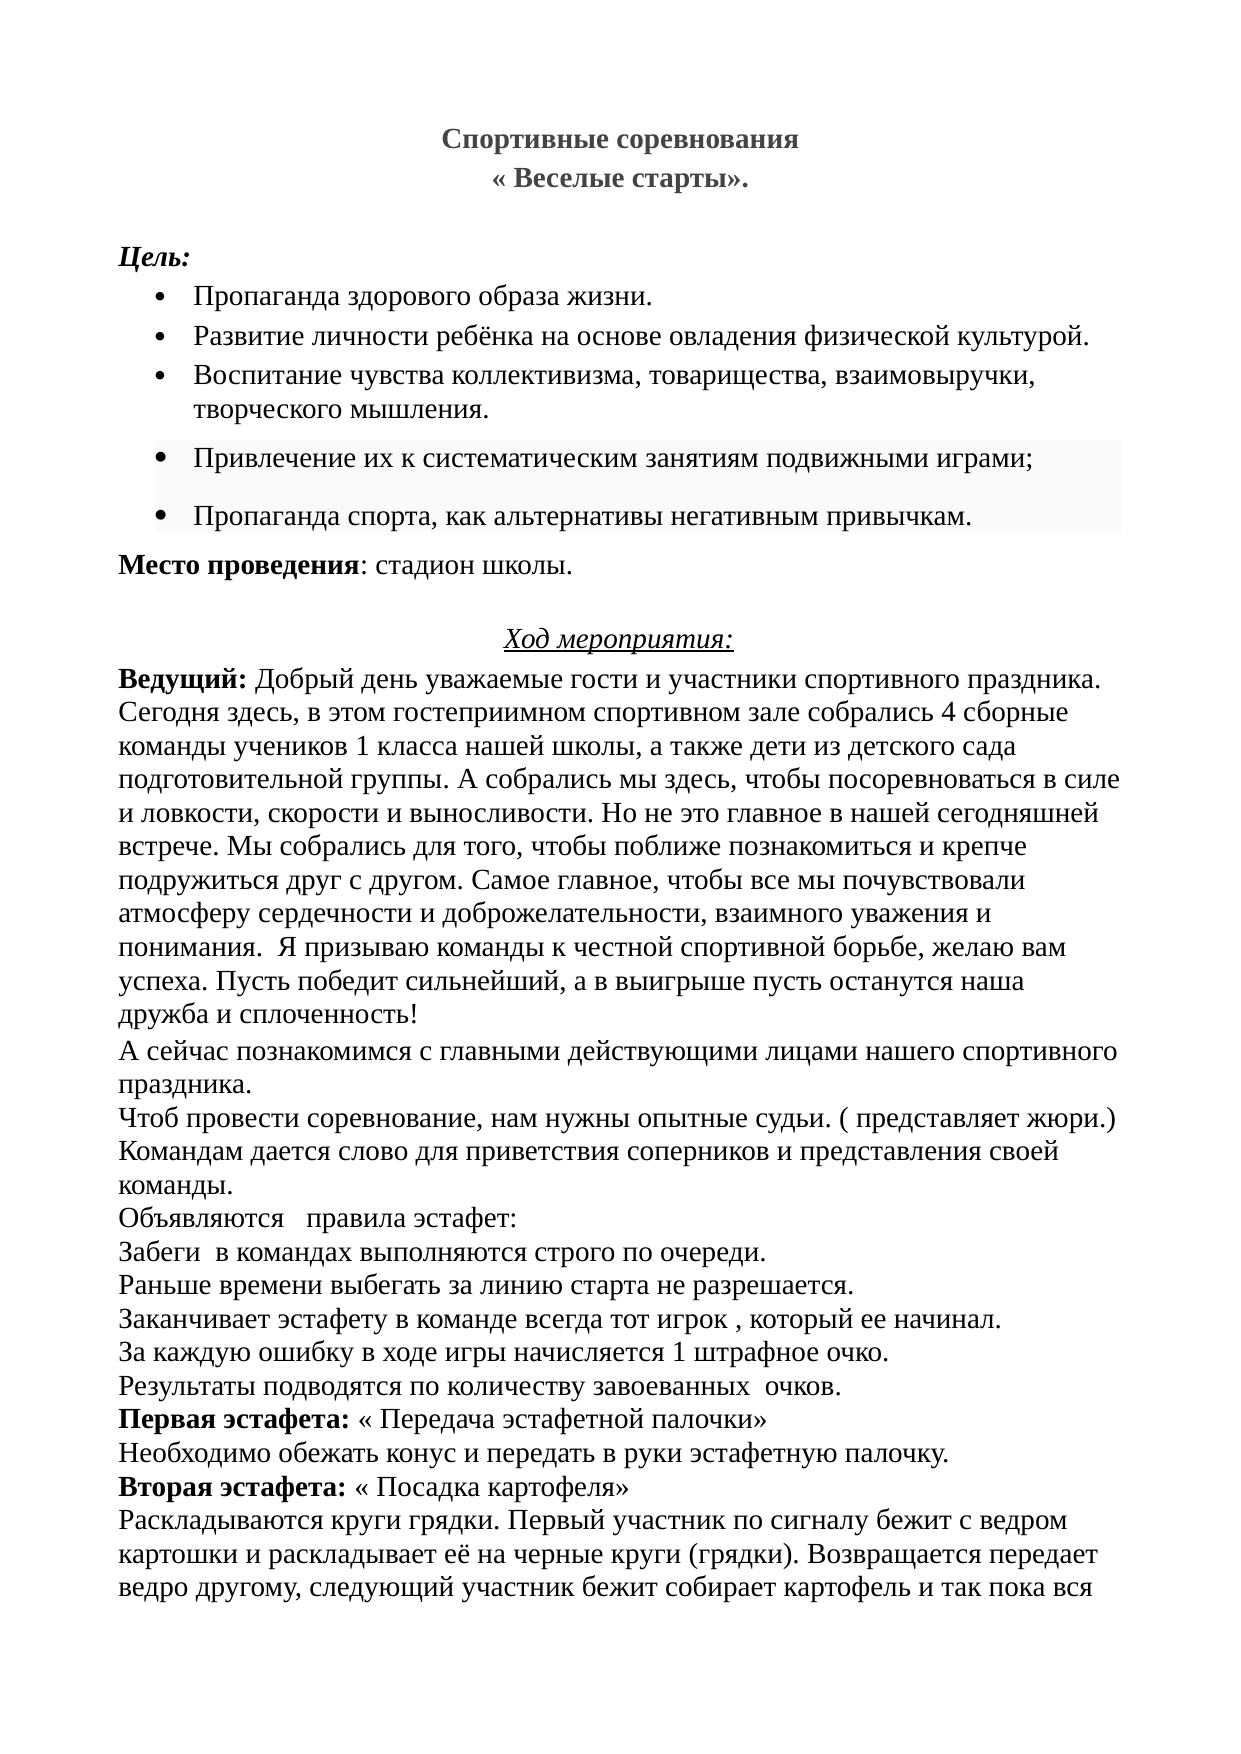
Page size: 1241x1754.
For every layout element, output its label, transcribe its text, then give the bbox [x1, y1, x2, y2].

text Раскладываются круги грядки. Первый участник по сигналу бежит с ведром картошки и раскладывает её на черные круги (грядки). Возвращается передает ведро другому, следующий участник бежит собирает картофель и так пока вся [118, 1502, 1122, 1603]
text « Веселые старты». [118, 160, 1122, 194]
text А сейчас познакомимся с главными действующими лицами нашего спортивного праздника. [118, 1033, 1122, 1100]
text Место проведения: стадион школы. [118, 547, 1122, 581]
text За каждую ошибку в ходе игры начисляется 1 штрафное очко. [118, 1334, 1122, 1368]
list Пропаганда здорового образа жизни. [156, 278, 1122, 312]
text Результаты подводятся по количеству завоеванных очков. [118, 1368, 1122, 1402]
text Чтоб провести соревнование, нам нужны опытные судьи. ( представляет жюри.) [118, 1100, 1122, 1133]
text Необходимо обежать конус и передать в руки эстафетную палочку. [118, 1435, 1122, 1469]
list Развитие личности ребёнка на основе овладения физической культурой. [156, 318, 1122, 351]
list Привлечение их к систематическим занятиям подвижными играми; [156, 440, 1122, 473]
text Вторая эстафета: « Посадка картофеля» [118, 1469, 1122, 1502]
text Забеги в командах выполняются строго по очереди. [118, 1234, 1122, 1267]
text Спортивные соревнования [118, 121, 1122, 154]
text Заканчивает эстафету в команде всегда тот игрок , который ее начинал. [118, 1301, 1122, 1334]
text Цель: [118, 239, 1122, 273]
text Первая эстафета: « Передача эстафетной палочки» [118, 1402, 1122, 1435]
text Ведущий: Добрый день уважаемые гости и участники спортивного праздника. Сегодня здесь, в этом гостеприимном спортивном зале собрались 4 сборные команды учеников 1 класса нашей школы, а также дети из детского сада подготовительной группы. А собрались мы здесь, чтобы посоревноваться в силе и ловкости, скорости и выносливости. Но не это главное в нашей сегодняшней встрече. Мы собрались для того, чтобы поближе познакомиться и крепче подружиться друг с другом. Самое главное, чтобы все мы почувствовали атмосферу сердечности и доброжелательности, взаимного уважения и понимания. Я призываю команды к честной спортивной борьбе, желаю вам успеха. Пусть победит сильнейший, а в выигрыше пусть останутся наша дружба и сплоченность! [118, 661, 1122, 1030]
list Воспитание чувства коллективизма, товарищества, взаимовыручки, творческого мышления. [156, 357, 1122, 424]
text Ход мероприятия: [118, 621, 1122, 655]
text Командам дается слово для приветствия соперников и представления своей команды. [118, 1133, 1122, 1200]
text Раньше времени выбегать за линию старта не разрешается. [118, 1267, 1122, 1301]
list Пропаганда спорта, как альтернативы негативным привычкам. [156, 498, 1122, 532]
text Объявляются правила эстафет: [118, 1200, 1122, 1234]
